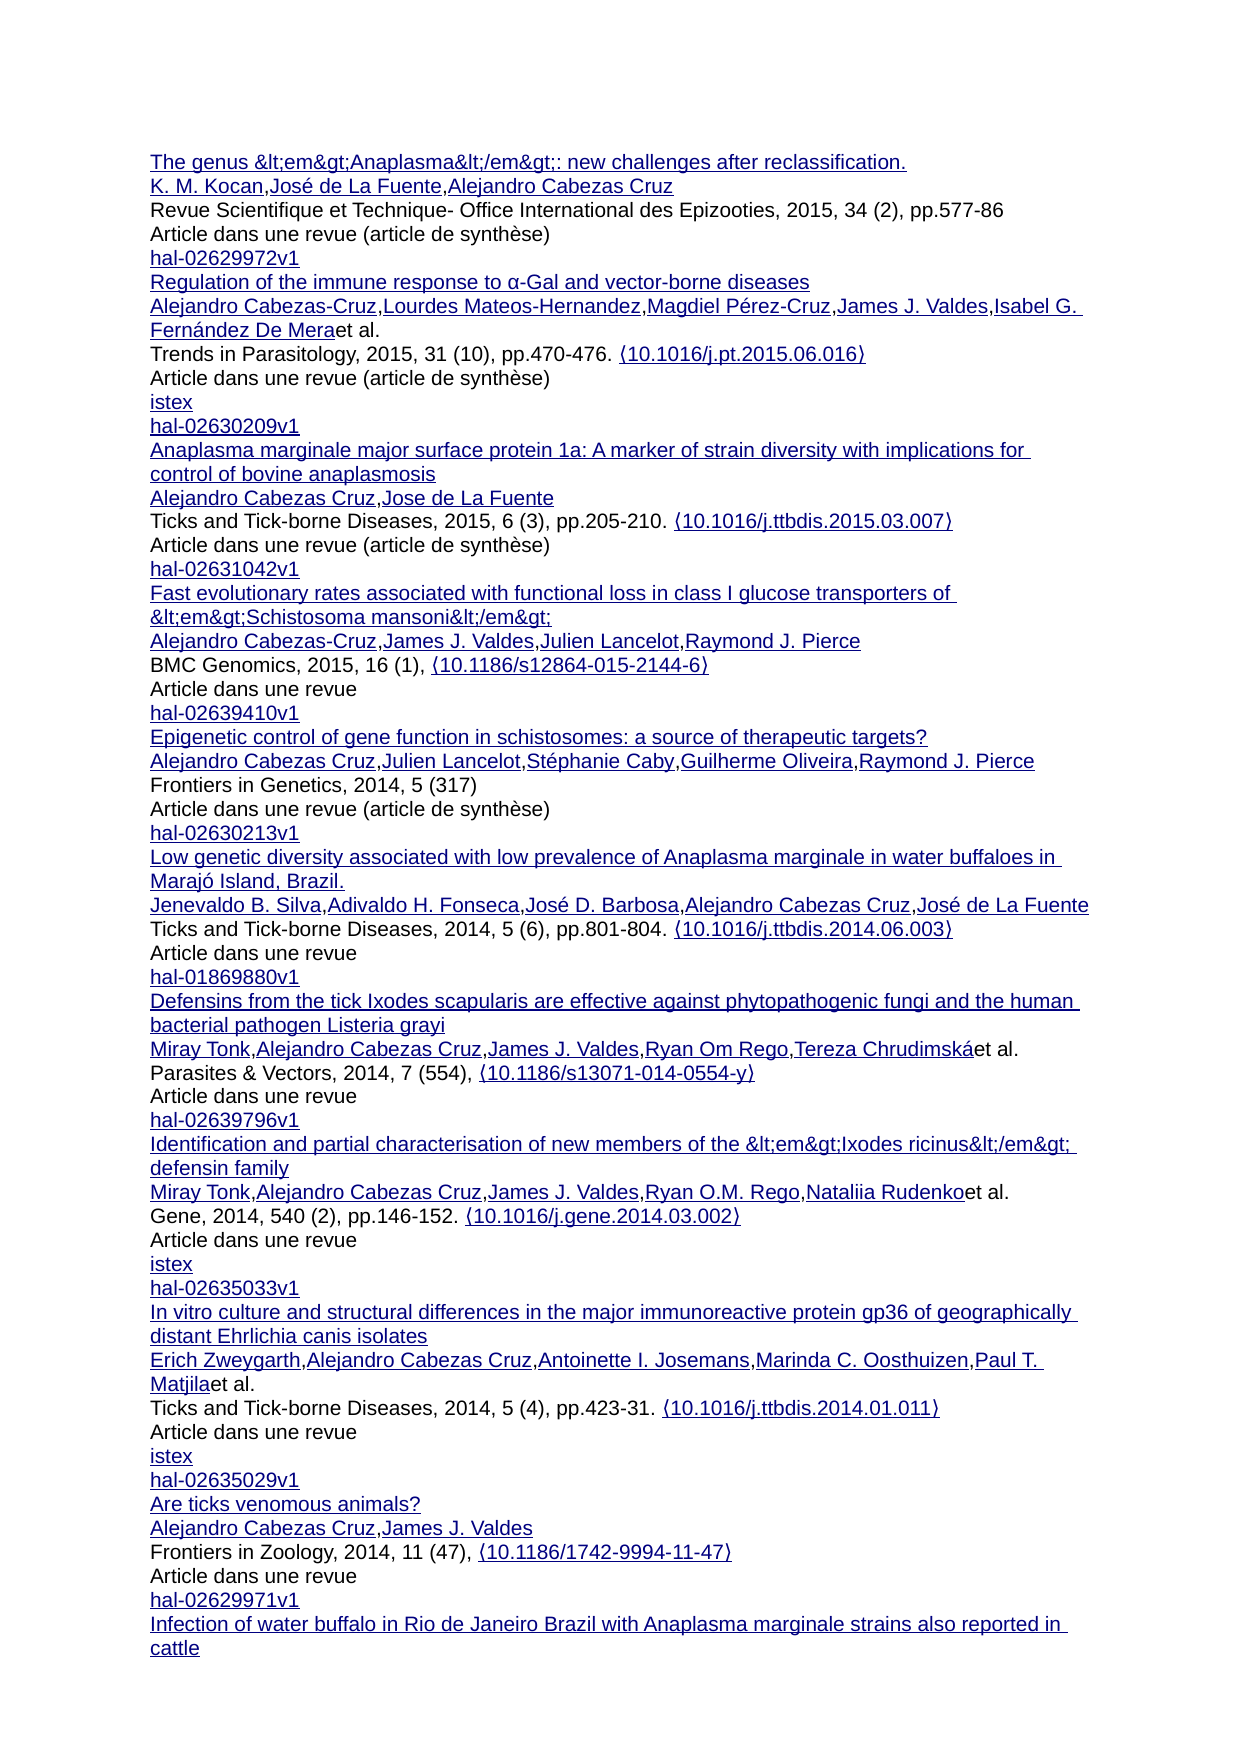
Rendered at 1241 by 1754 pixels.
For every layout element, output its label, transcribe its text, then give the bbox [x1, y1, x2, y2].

table_cell The genus &lt;em&gt;Anaplasma&lt;/em&gt;: new challenges after reclassification. K. M. Kocan,José de La Fuente,Alejandro Cabezas Cruz Revue Scientifique et Technique- Office International des Epizooties, 2015, 34 (2), pp.577-86 Article dans une revue (article de synthèse) hal-02629972v1 [150, 150, 1090, 270]
table_cell Defensins from the tick Ixodes scapularis are effective against phytopathogenic fungi and the human bacterial pathogen Listeria grayi Miray Tonk,Alejandro Cabezas Cruz,James J. Valdes,Ryan Om Rego,Tereza Chrudimskáet al. Parasites & Vectors, 2014, 7 (554), ⟨10.1186/s13071-014-0554-y⟩ Article dans une revue hal-02639796v1 [150, 989, 1090, 1132]
table_cell Fast evolutionary rates associated with functional loss in class I glucose transporters of &lt;em&gt;Schistosoma mansoni&lt;/em&gt; Alejandro Cabezas-Cruz,James J. Valdes,Julien Lancelot,Raymond J. Pierce BMC Genomics, 2015, 16 (1), ⟨10.1186/s12864-015-2144-6⟩ Article dans une revue hal-02639410v1 [150, 581, 1090, 725]
table_cell Infection of water buffalo in Rio de Janeiro Brazil with Anaplasma marginale strains also reported in cattle [150, 1611, 1090, 1659]
table_cell Are ticks venomous animals? Alejandro Cabezas Cruz,James J. Valdes Frontiers in Zoology, 2014, 11 (47), ⟨10.1186/1742-9994-11-47⟩ Article dans une revue hal-02629971v1 [150, 1492, 1090, 1611]
table_cell In vitro culture and structural differences in the major immunoreactive protein gp36 of geographically distant Ehrlichia canis isolates Erich Zweygarth,Alejandro Cabezas Cruz,Antoinette I. Josemans,Marinda C. Oosthuizen,Paul T. Matjilaet al. Ticks and Tick-borne Diseases, 2014, 5 (4), pp.423-31. ⟨10.1016/j.ttbdis.2014.01.011⟩ Article dans une revue istex hal-02635029v1 [150, 1300, 1090, 1492]
table_cell Identification and partial characterisation of new members of the &lt;em&gt;Ixodes ricinus&lt;/em&gt; defensin family Miray Tonk,Alejandro Cabezas Cruz,James J. Valdes,Ryan O.M. Rego,Nataliia Rudenkoet al. Gene, 2014, 540 (2), pp.146-152. ⟨10.1016/j.gene.2014.03.002⟩ Article dans une revue istex hal-02635033v1 [150, 1132, 1090, 1300]
table_cell Regulation of the immune response to α-Gal and vector-borne diseases Alejandro Cabezas-Cruz,Lourdes Mateos-Hernandez,Magdiel Pérez-Cruz,James J. Valdes,Isabel G. Fernández De Meraet al. Trends in Parasitology, 2015, 31 (10), pp.470-476. ⟨10.1016/j.pt.2015.06.016⟩ Article dans une revue (article de synthèse) istex hal-02630209v1 [150, 270, 1090, 437]
table_cell Low genetic diversity associated with low prevalence of Anaplasma marginale in water buffaloes in Marajó Island, Brazil. Jenevaldo B. Silva,Adivaldo H. Fonseca,José D. Barbosa,Alejandro Cabezas Cruz,José de La Fuente Ticks and Tick-borne Diseases, 2014, 5 (6), pp.801-804. ⟨10.1016/j.ttbdis.2014.06.003⟩ Article dans une revue hal-01869880v1 [150, 845, 1090, 988]
table_cell Epigenetic control of gene function in schistosomes: a source of therapeutic targets? Alejandro Cabezas Cruz,Julien Lancelot,Stéphanie Caby,Guilherme Oliveira,Raymond J. Pierce Frontiers in Genetics, 2014, 5 (317) Article dans une revue (article de synthèse) hal-02630213v1 [150, 725, 1090, 845]
table_cell Anaplasma marginale major surface protein 1a: A marker of strain diversity with implications for control of bovine anaplasmosis Alejandro Cabezas Cruz,Jose de La Fuente Ticks and Tick-borne Diseases, 2015, 6 (3), pp.205-210. ⟨10.1016/j.ttbdis.2015.03.007⟩ Article dans une revue (article de synthèse) hal-02631042v1 [150, 438, 1090, 581]
